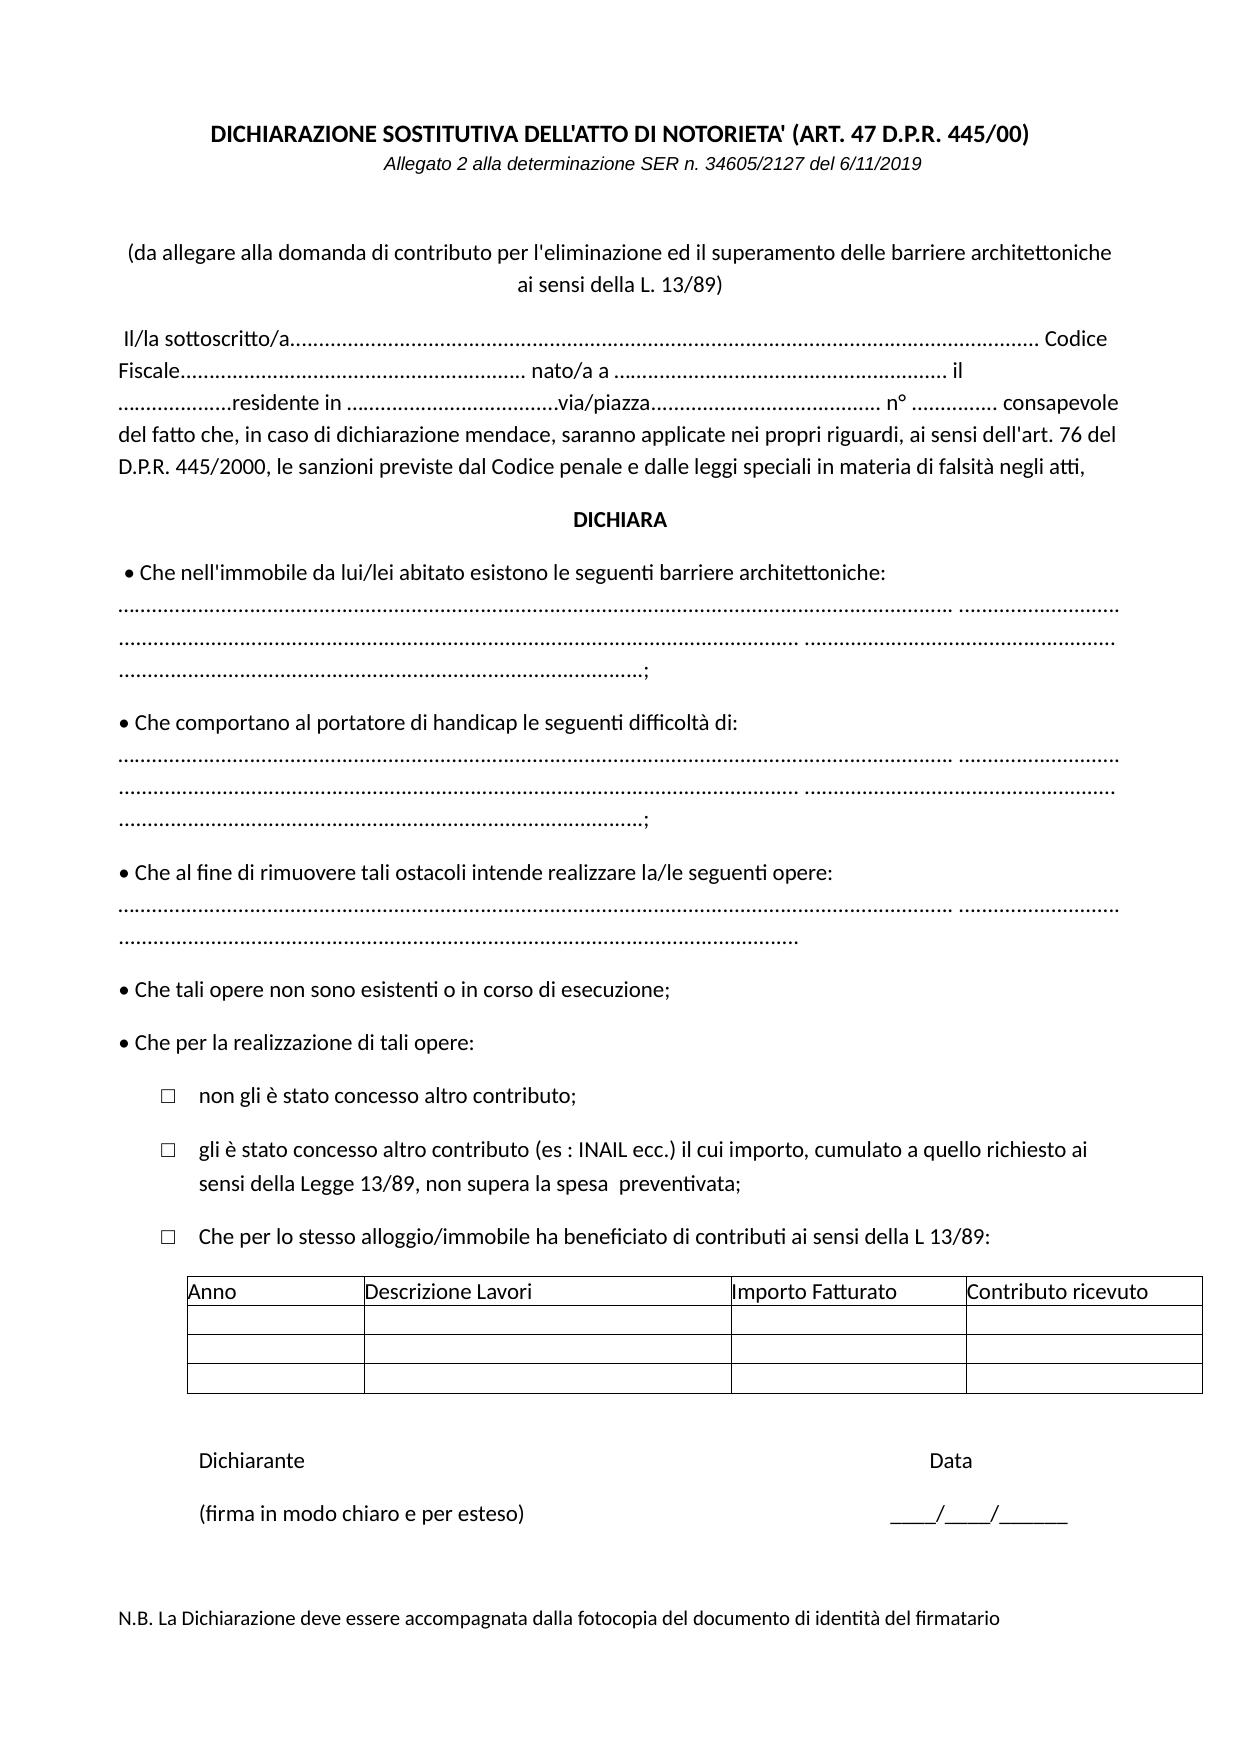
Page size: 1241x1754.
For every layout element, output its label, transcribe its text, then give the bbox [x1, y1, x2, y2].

text Dichiarante Data [198, 1446, 1122, 1474]
text (da allegare alla domanda di contributo per l'eliminazione ed il superamento delle barriere architettoniche ai sensi della L. 13/89) [118, 238, 1122, 299]
text • Che al fine di rimuovere tali ostacoli intende realizzare la/le seguenti opere: ….............................................................................................................................................. .................................................................................................................................................. [118, 858, 1122, 950]
table_cell [732, 1306, 966, 1334]
text • Che nell'immobile da lui/lei abitato esistono le seguenti barriere architettoniche: ….............................................................................................................................................. .................................................................................................................................................. .................................................................................................................................................; [118, 558, 1122, 683]
table_header Contributo ricevuto [967, 1277, 1202, 1305]
text • Che tali opere non sono esistenti o in corso di esecuzione; [118, 975, 1122, 1003]
table_header Descrizione Lavori [365, 1277, 731, 1305]
text □ Che per lo stesso alloggio/immobile ha beneficiato di contributi ai sensi della L 13/89: [161, 1222, 1122, 1251]
table_cell [365, 1306, 731, 1334]
table_cell [188, 1364, 364, 1392]
table_cell [365, 1364, 731, 1392]
text N.B. La Dichiarazione deve essere accompagnata dalla fotocopia del documento di identità del firmatario [118, 1606, 1122, 1631]
text □ non gli è stato concesso altro contributo; [161, 1081, 1122, 1110]
text • Che per la realizzazione di tali opere: [118, 1028, 1122, 1056]
table_cell [732, 1335, 966, 1363]
table_cell [365, 1335, 731, 1363]
text Il/la sottoscritto/a.................................................................................................................................. Codice Fiscale............................................................ nato/a a …....................................................... il ….................residente in …..................................via/piazza........................................ n° ............... consapevole del fatto che, in caso di dichiarazione mendace, saranno applicate nei propri riguardi, ai sensi dell'art. 76 del D.P.R. 445/2000, le sanzioni previste dal Codice penale e dalle leggi speciali in materia di falsità negli atti, [118, 324, 1122, 480]
table_cell [188, 1306, 364, 1334]
text • Che comportano al portatore di handicap le seguenti difficoltà di: ….............................................................................................................................................. .................................................................................................................................................. .................................................................................................................................................; [118, 708, 1122, 833]
table_cell [967, 1335, 1202, 1363]
table_cell [188, 1335, 364, 1363]
table_header Importo Fatturato [732, 1277, 966, 1305]
text Allegato 2 alla determinazione SER n. 34605/2127 del 6/11/2019 [185, 153, 1122, 175]
text DICHIARA [118, 505, 1122, 533]
table_cell [967, 1306, 1202, 1334]
table_cell [732, 1364, 966, 1392]
table_header Anno [188, 1277, 364, 1305]
table_cell [967, 1364, 1202, 1392]
text (firma in modo chiaro e per esteso) ____/____/______ [198, 1499, 1122, 1527]
text DICHIARAZIONE SOSTITUTIVA DELL'ATTO DI NOTORIETA' (ART. 47 D.P.R. 445/00) [118, 118, 1122, 149]
text □ gli è stato concesso altro contributo (es : INAIL ecc.) il cui importo, cumulato a quello richiesto ai sensi della Legge 13/89, non supera la spesa preventivata; [161, 1135, 1122, 1197]
